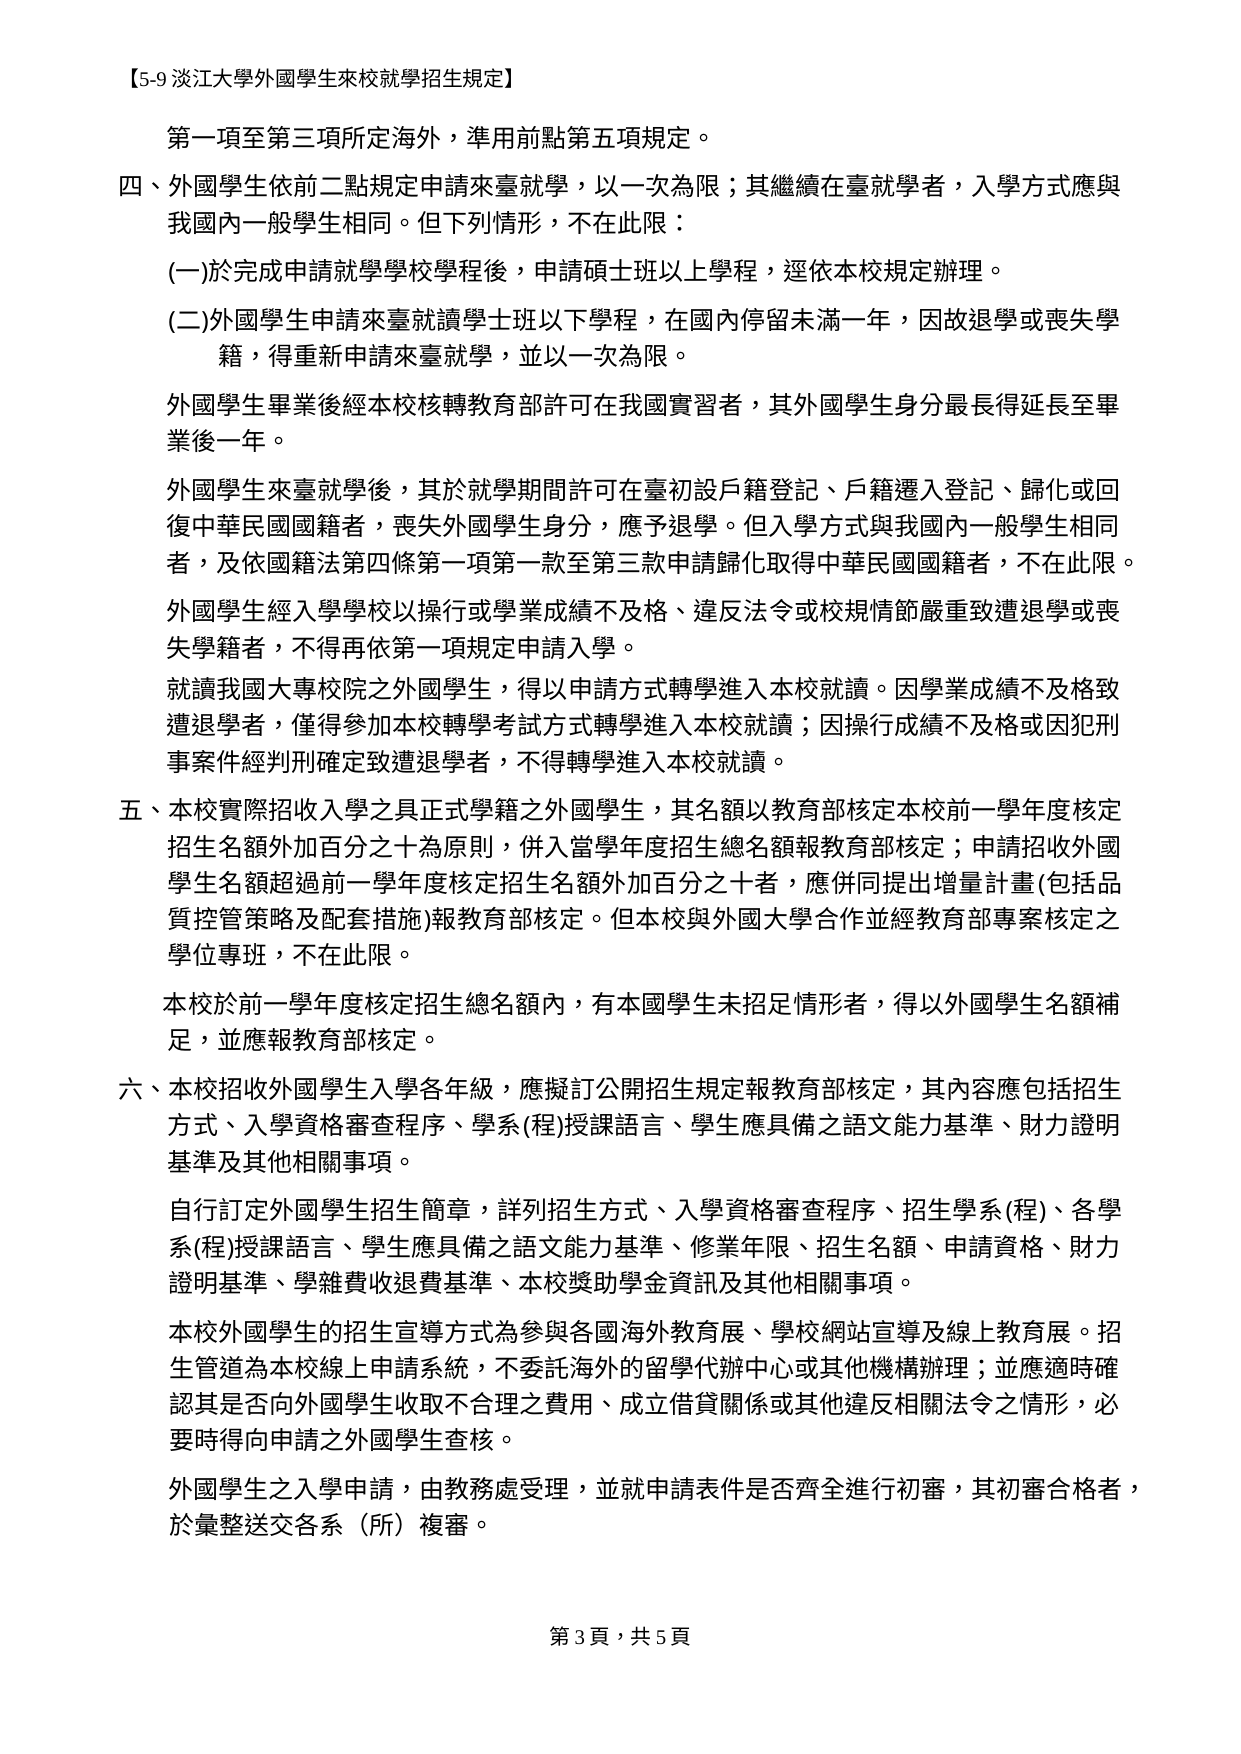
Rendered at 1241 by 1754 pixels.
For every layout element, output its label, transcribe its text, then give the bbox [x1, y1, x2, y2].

text (一)於完成申請就學學校學程後，申請碩士班以上學程，逕依本校規定辦理。 [143, 252, 1122, 288]
text 五、本校實際招收入學之具正式學籍之外國學生，其名額以教育部核定本校前一學年度核定招生名額外加百分之十為原則，併入當學年度招生總名額報教育部核定；申請招收外國學生名額超過前一學年度核定招生名額外加百分之十者，應併同提出增量計畫(包括品質控管策略及配套措施)報教育部核定。但本校與外國大學合作並經教育部專案核定之學位專班，不在此限。 [118, 791, 1122, 972]
text 外國學生畢業後經本校核轉教育部許可在我國實習者，其外國學生身分最長得延長至畢業後一年。 [166, 386, 1122, 458]
text 自行訂定外國學生招生簡章，詳列招生方式、入學資格審查程序、招生學系(程)、各學系(程)授課語言、學生應具備之語文能力基準、修業年限、招生名額、申請資格、財力證明基準、學雜費收退費基準、本校獎助學金資訊及其他相關事項。 [168, 1191, 1122, 1299]
text 四、外國學生依前二點規定申請來臺就學，以一次為限；其繼續在臺就學者，入學方式應與我國內一般學生相同。但下列情形，不在此限： [118, 167, 1122, 239]
text 就讀我國大專校院之外國學生，得以申請方式轉學進入本校就讀。因學業成績不及格致遭退學者，僅得參加本校轉學考試方式轉學進入本校就讀；因操行成績不及格或因犯刑事案件經判刑確定致遭退學者，不得轉學進入本校就讀。 [166, 669, 1122, 778]
text 外國學生之入學申請，由教務處受理，並就申請表件是否齊全進行初審，其初審合格者，於彙整送交各系（所）複審。 [168, 1469, 1122, 1542]
text 外國學生經入學學校以操行或學業成績不及格、違反法令或校規情節嚴重致遭退學或喪失學籍者，不得再依第一項規定申請入學。 [166, 592, 1122, 664]
text 第一項至第三項所定海外，準用前點第五項規定。 [166, 118, 1122, 154]
text 本校於前一學年度核定招生總名額內，有本國學生未招足情形者，得以外國學生名額補足，並應報教育部核定。 [163, 984, 1122, 1057]
text 本校外國學生的招生宣導方式為參與各國海外教育展、學校網站宣導及線上教育展。招生管道為本校線上申請系統，不委託海外的留學代辦中心或其他機構辦理；並應適時確認其是否向外國學生收取不合理之費用、成立借貸關係或其他違反相關法令之情形，必要時得向申請之外國學生查核。 [168, 1312, 1122, 1457]
text 外國學生來臺就學後，其於就學期間許可在臺初設戶籍登記、戶籍遷入登記、歸化或回復中華民國國籍者，喪失外國學生身分，應予退學。但入學方式與我國內一般學生相同者，及依國籍法第四條第一項第一款至第三款申請歸化取得中華民國國籍者，不在此限。 [166, 471, 1122, 579]
text 六、本校招收外國學生入學各年級，應擬訂公開招生規定報教育部核定，其內容應包括招生方式、入學資格審查程序、學系(程)授課語言、學生應具備之語文能力基準、財力證明基準及其他相關事項。 [118, 1069, 1122, 1178]
text (二)外國學生申請來臺就讀學士班以下學程，在國內停留未滿一年，因故退學或喪失學籍，得重新申請來臺就學，並以一次為限。 [168, 301, 1122, 373]
